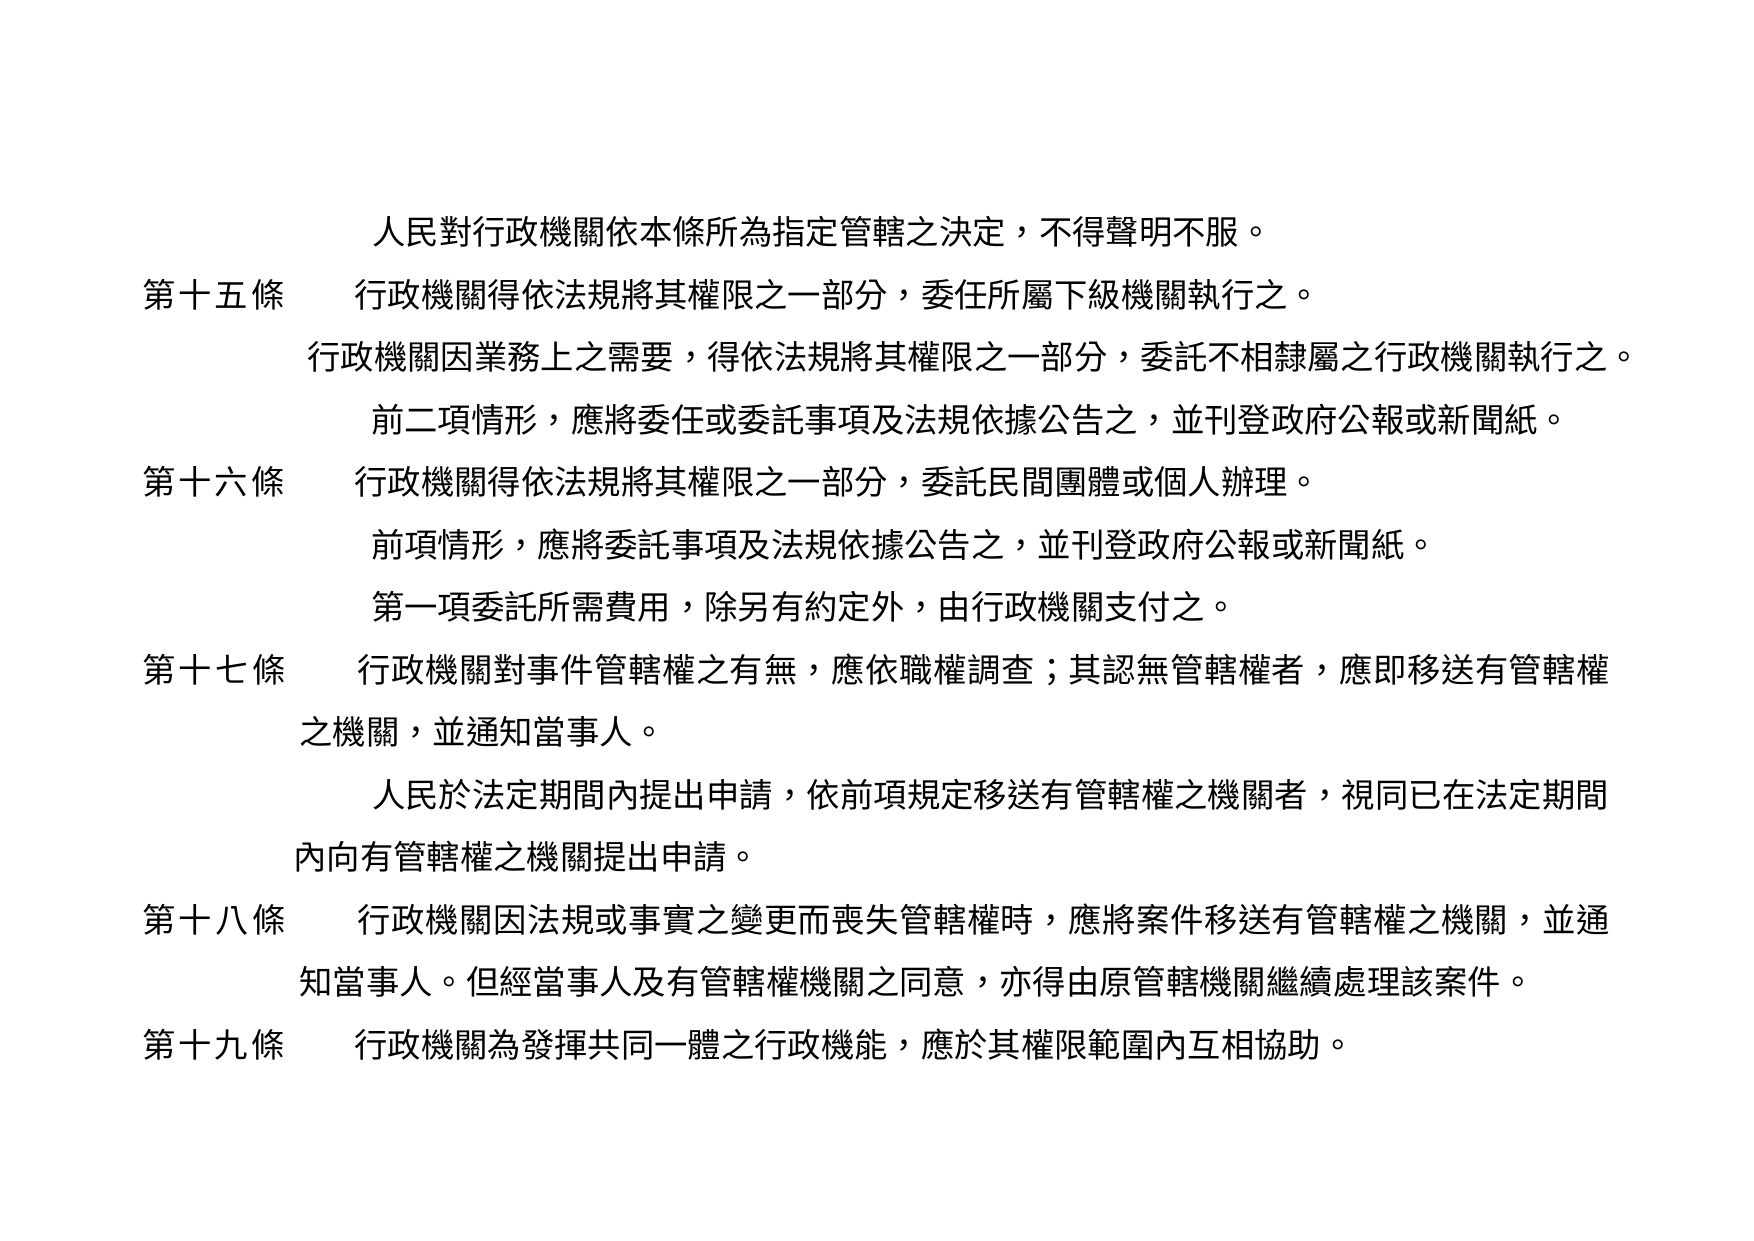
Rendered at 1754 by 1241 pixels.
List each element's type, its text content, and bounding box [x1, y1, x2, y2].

text 人民對行政機關依本條所為指定管轄之決定，不得聲明不服。 [372, 188, 1612, 251]
text 前二項情形，應將委任或委託事項及法規依據公告之，並刊登政府公報或新聞紙。 [371, 376, 1612, 438]
text 前項情形，應將委託事項及法規依據公告之，並刊登政府公報或新聞紙。 [371, 501, 1612, 563]
text 第十七條 行政機關對事件管轄權之有無，應依職權調查；其認無管轄權者，應即移送有管轄權之機關，並通知當事人。 [142, 626, 1612, 751]
text 第十六條 行政機關得依法規將其權限之一部分，委託民間團體或個人辦理。 [142, 438, 1612, 501]
text 行政機關因業務上之需要，得依法規將其權限之一部分，委託不相隸屬之行政機關執行之。 [260, 313, 1612, 376]
text 第十九條 行政機關為發揮共同一體之行政機能，應於其權限範圍內互相協助。 [142, 1001, 1612, 1063]
text 第十八條 行政機關因法規或事實之變更而喪失管轄權時，應將案件移送有管轄權之機關，並通知當事人。但經當事人及有管轄權機關之同意，亦得由原管轄機關繼續處理該案件。 [142, 876, 1612, 1001]
text 人民於法定期間內提出申請，依前項規定移送有管轄權之機關者，視同已在法定期間內向有管轄權之機關提出申請。 [293, 751, 1612, 876]
text 第十五條 行政機關得依法規將其權限之一部分，委任所屬下級機關執行之。 [142, 251, 1612, 313]
text 第一項委託所需費用，除另有約定外，由行政機關支付之。 [371, 563, 1612, 626]
